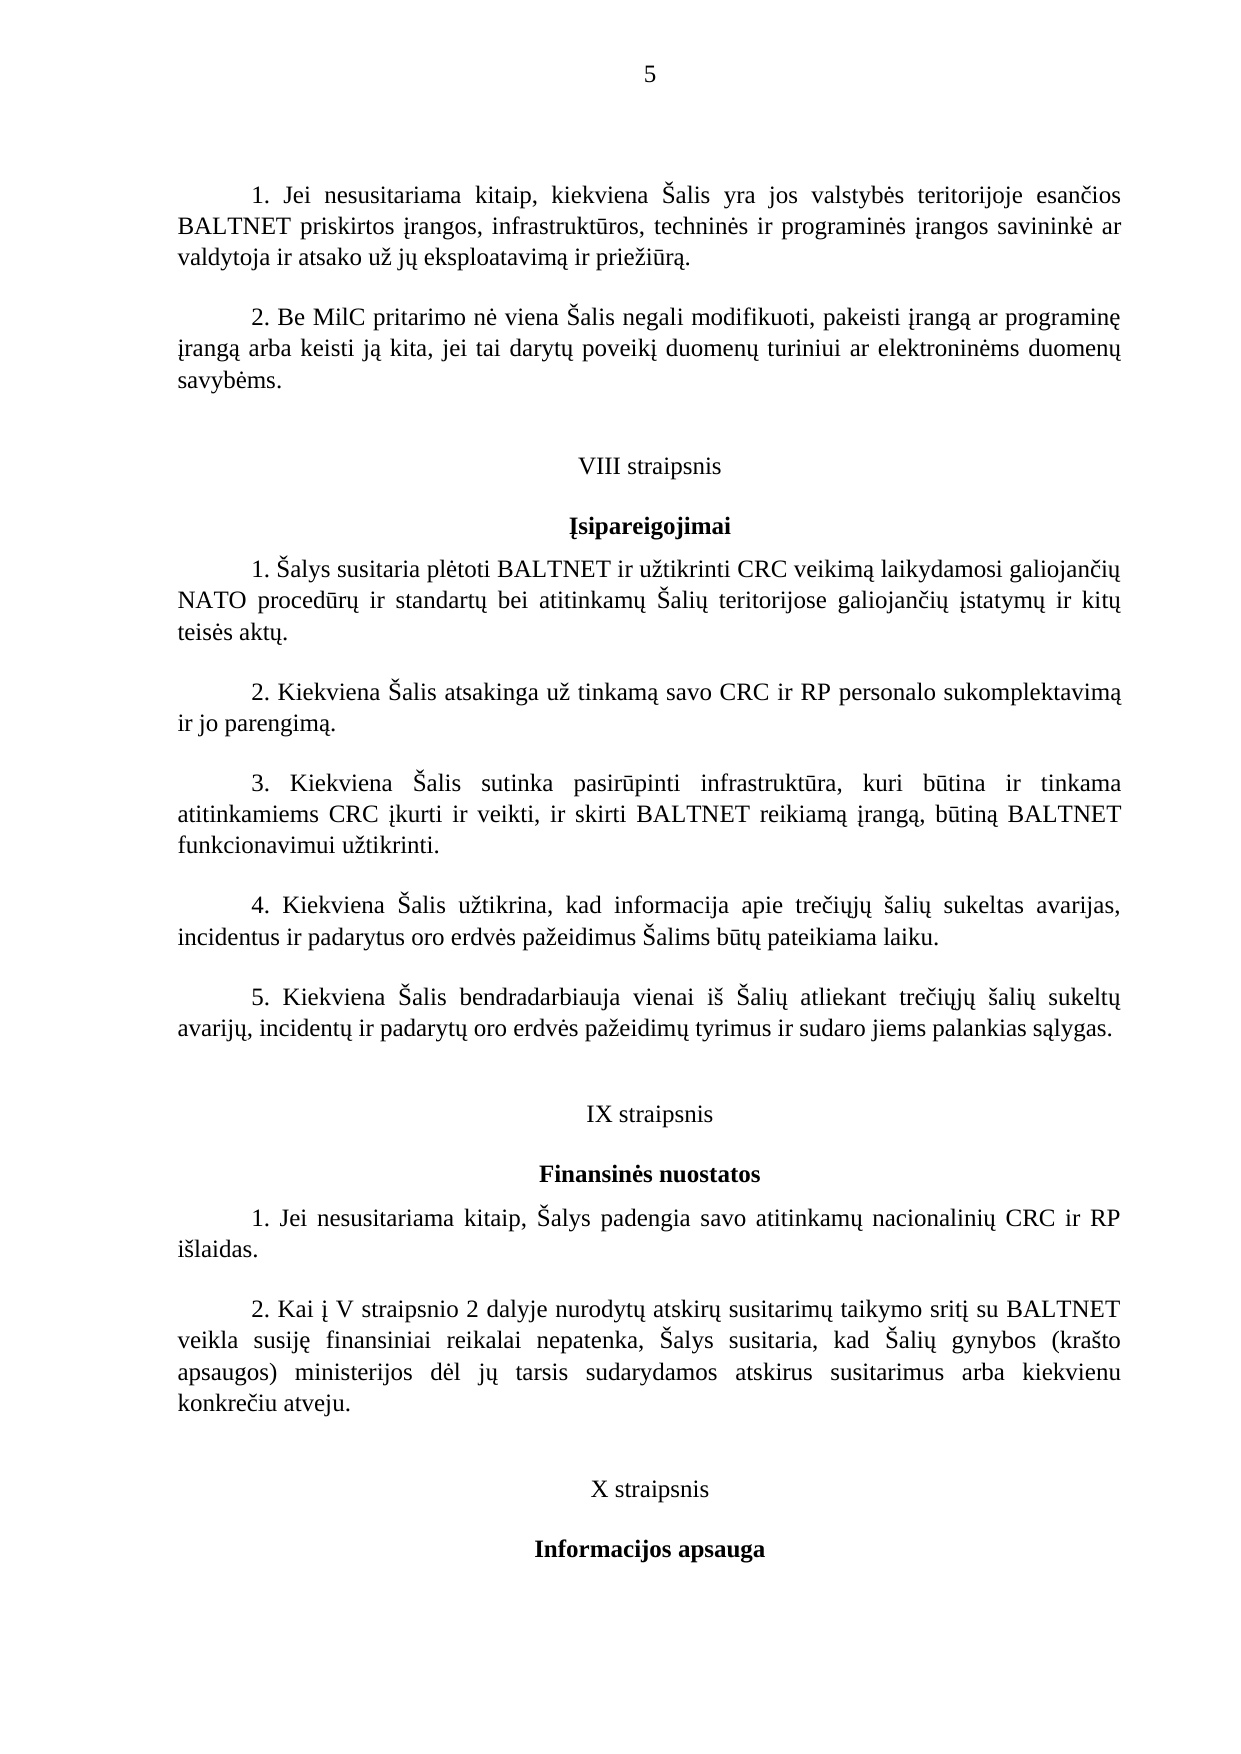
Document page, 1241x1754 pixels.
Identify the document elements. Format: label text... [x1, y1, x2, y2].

text VIII straipsnis [177, 449, 1122, 480]
text Informacijos apsauga [177, 1532, 1122, 1563]
text 3. Kiekviena Šalis sutinka pasirūpinti infrastruktūra, kuri būtina ir tinkama atitinkamiems CRC įkurti ir veikti, ir skirti BALTNET reikiamą įrangą, būtiną BALTNET funkcionavimui užtikrinti. [177, 766, 1122, 859]
text 5. Kiekviena Šalis bendradarbiauja vienai iš Šalių atliekant trečiųjų šalių sukeltų avarijų, incidentų ir padarytų oro erdvės pažeidimų tyrimus ir sudaro jiems palankias sąlygas. [177, 979, 1122, 1042]
text 4. Kiekviena Šalis užtikrina, kad informacija apie trečiųjų šalių sukeltas avarijas, incidentus ir padarytus oro erdvės pažeidimus Šalims būtų pateikiama laiku. [177, 888, 1122, 951]
text Įsipareigojimai [177, 509, 1122, 540]
text 2. Be MilC pritarimo nė viena Šalis negali modifikuoti, pakeisti įrangą ar programinę įrangą arba keisti ją kita, jei tai darytų poveikį duomenų turiniui ar elektroninėms duomenų savybėms. [177, 300, 1122, 393]
text 1. Jei nesusitariama kitaip, Šalys padengia savo atitinkamų nacionalinių CRC ir RP išlaidas. [177, 1200, 1122, 1263]
text 2. Kai į V straipsnio 2 dalyje nurodytų atskirų susitarimų taikymo sritį su BALTNET veikla susiję finansiniai reikalai nepatenka, Šalys susitaria, kad Šalių gynybos (krašto apsaugos) ministerijos dėl jų tarsis sudarydamos atskirus susitarimus arba kiekvienu konkrečiu atveju. [177, 1292, 1122, 1417]
text 1. Šalys susitaria plėtoti BALTNET ir užtikrinti CRC veikimą laikydamosi galiojančių NATO procedūrų ir standartų bei atitinkamų Šalių teritorijose galiojančių įstatymų ir kitų teisės aktų. [177, 552, 1122, 646]
text IX straipsnis [177, 1097, 1122, 1128]
text Finansinės nuostatos [177, 1157, 1122, 1188]
text 1. Jei nesusitariama kitaip, kiekviena Šalis yra jos valstybės teritorijoje esančios BALTNET priskirtos įrangos, infrastruktūros, techninės ir programinės įrangos savininkė ar valdytoja ir atsako už jų eksploatavimą ir priežiūrą. [177, 177, 1122, 271]
text 2. Kiekviena Šalis atsakinga už tinkamą savo CRC ir RP personalo sukomplektavimą ir jo parengimą. [177, 674, 1122, 737]
text X straipsnis [177, 1472, 1122, 1503]
